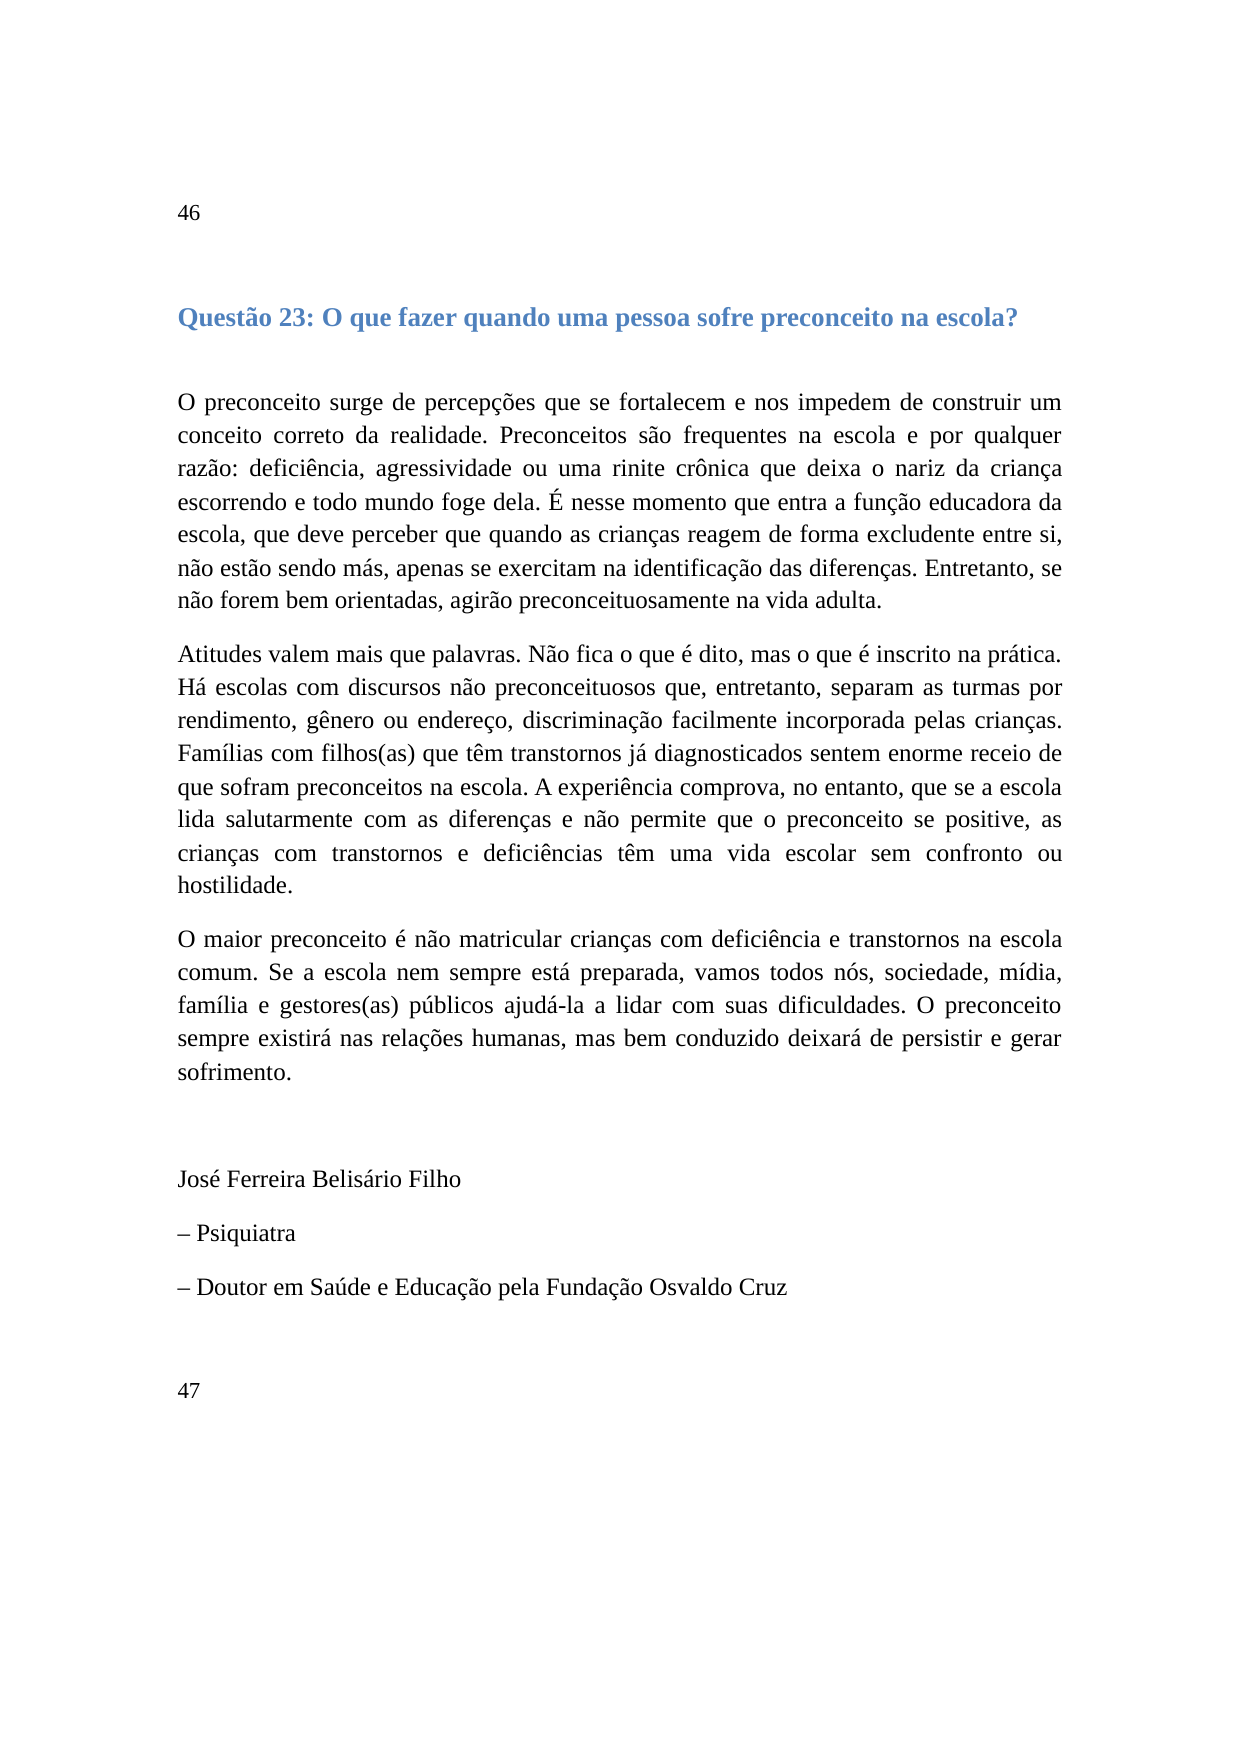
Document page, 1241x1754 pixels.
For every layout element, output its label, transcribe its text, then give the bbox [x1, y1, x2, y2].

subtitle Questão 23: O que fazer quando uma pessoa sofre preconceito na escola? [177, 301, 1063, 332]
text – Psiquiatra [177, 1218, 1063, 1247]
text O preconceito surge de percepções que se fortalecem e nos impedem de construir um conceito correto da realidade. Preconceitos são frequentes na escola e por qualquer razão: deficiência, agressividade ou uma rinite crônica que deixa o nariz da criança escorrendo e todo mundo foge dela. É nesse momento que entra a função educadora da escola, que deve perceber que quando as crianças reagem de forma excludente entre si, não estão sendo más, apenas se exercitam na identificação das diferenças. Entretanto, se não forem bem orientadas, agirão preconceituosamente na vida adulta. [177, 387, 1063, 614]
text 46 [177, 199, 1063, 225]
text – Doutor em Saúde e Educação pela Fundação Osvaldo Cruz [177, 1272, 1063, 1301]
text O maior preconceito é não matricular crianças com deficiência e transtornos na escola comum. Se a escola nem sempre está preparada, vamos todos nós, sociedade, mídia, família e gestores(as) públicos ajudá-la a lidar com suas dificuldades. O preconceito sempre existirá nas relações humanas, mas bem conduzido deixará de persistir e gerar sofrimento. [177, 924, 1063, 1085]
text José Ferreira Belisário Filho [177, 1164, 1063, 1193]
text Atitudes valem mais que palavras. Não fica o que é dito, mas o que é inscrito na prática. Há escolas com discursos não preconceituosos que, entretanto, separam as turmas por rendimento, gênero ou endereço, discriminação facilmente incorporada pelas crianças. Famílias com filhos(as) que têm transtornos já diagnosticados sentem enorme receio de que sofram preconceitos na escola. A experiência comprova, no entanto, que se a escola lida salutarmente com as diferenças e não permite que o preconceito se positive, as crianças com transtornos e deficiências têm uma vida escolar sem confronto ou hostilidade. [177, 639, 1063, 899]
text 47 [177, 1377, 1063, 1403]
